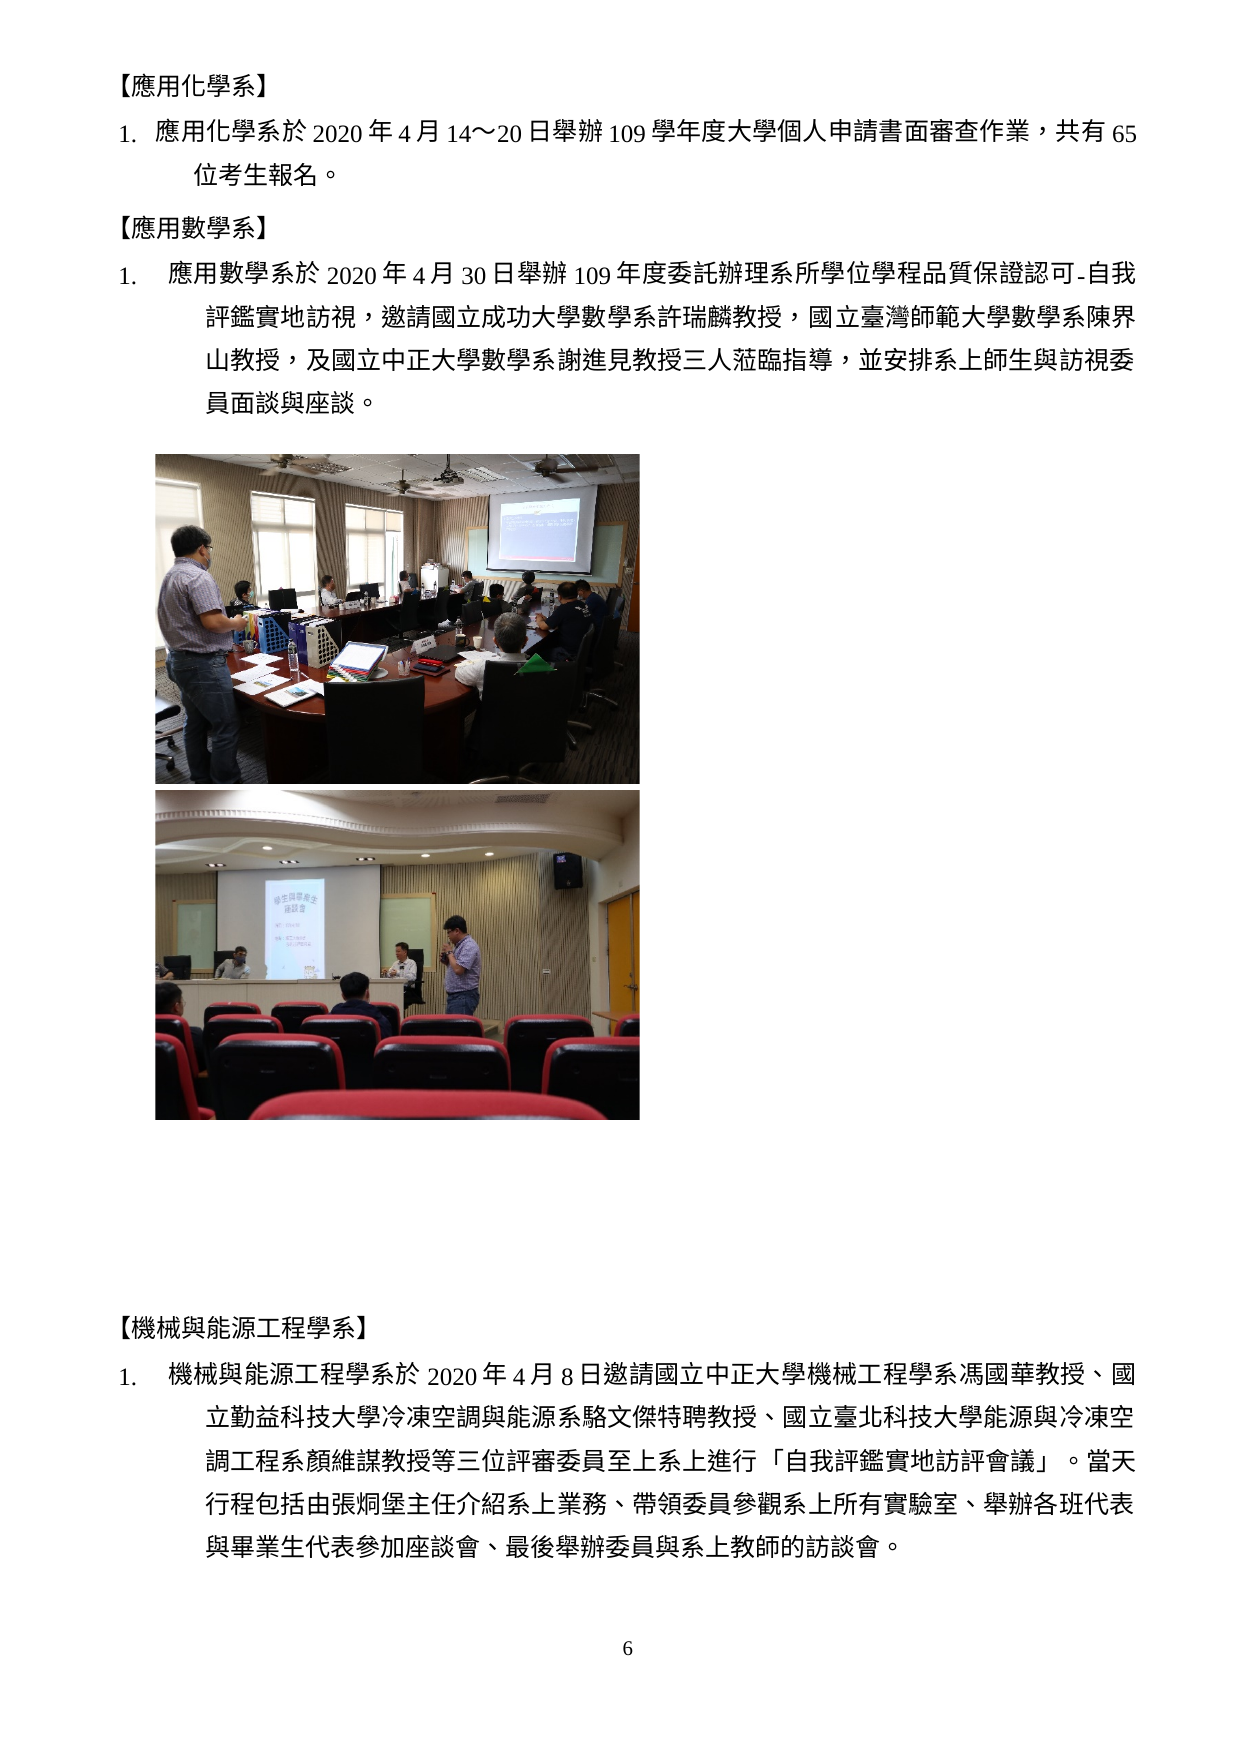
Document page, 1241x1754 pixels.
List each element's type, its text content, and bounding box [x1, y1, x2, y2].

text 【機械與能源工程學系】 [106, 1308, 1137, 1345]
text 【應用數學系】 [106, 208, 1137, 244]
text 【應用化學系】 [106, 66, 1137, 102]
list 應用數學系於2020年4月30日舉辦109年度委託辦理系所學位學程品質保證認可-自我評鑑實地訪視，邀請國立成功大學數學系許瑞麟教授，國立臺灣師範大學數學系陳界山教授，及國立中正大學數學系謝進見教授三人蒞臨指導，並安排系上師生與訪視委員面談與座談。 [118, 254, 1137, 420]
list 應用化學系於2020年4月14～20日舉辦109學年度大學個人申請書面審查作業，共有65位考生報名。 [118, 112, 1137, 191]
list 機械與能源工程學系於2020年4月8日邀請國立中正大學機械工程學系馮國華教授、國立勤益科技大學冷凍空調與能源系駱文傑特聘教授、國立臺北科技大學能源與冷凍空調工程系顏維謀教授等三位評審委員至上系上進行「自我評鑑實地訪評會議」。當天行程包括由張烔堡主任介紹系上業務、帶領委員參觀系上所有實驗室、舉辦各班代表與畢業生代表參加座談會、最後舉辦委員與系上教師的訪談會。 [118, 1354, 1137, 1564]
